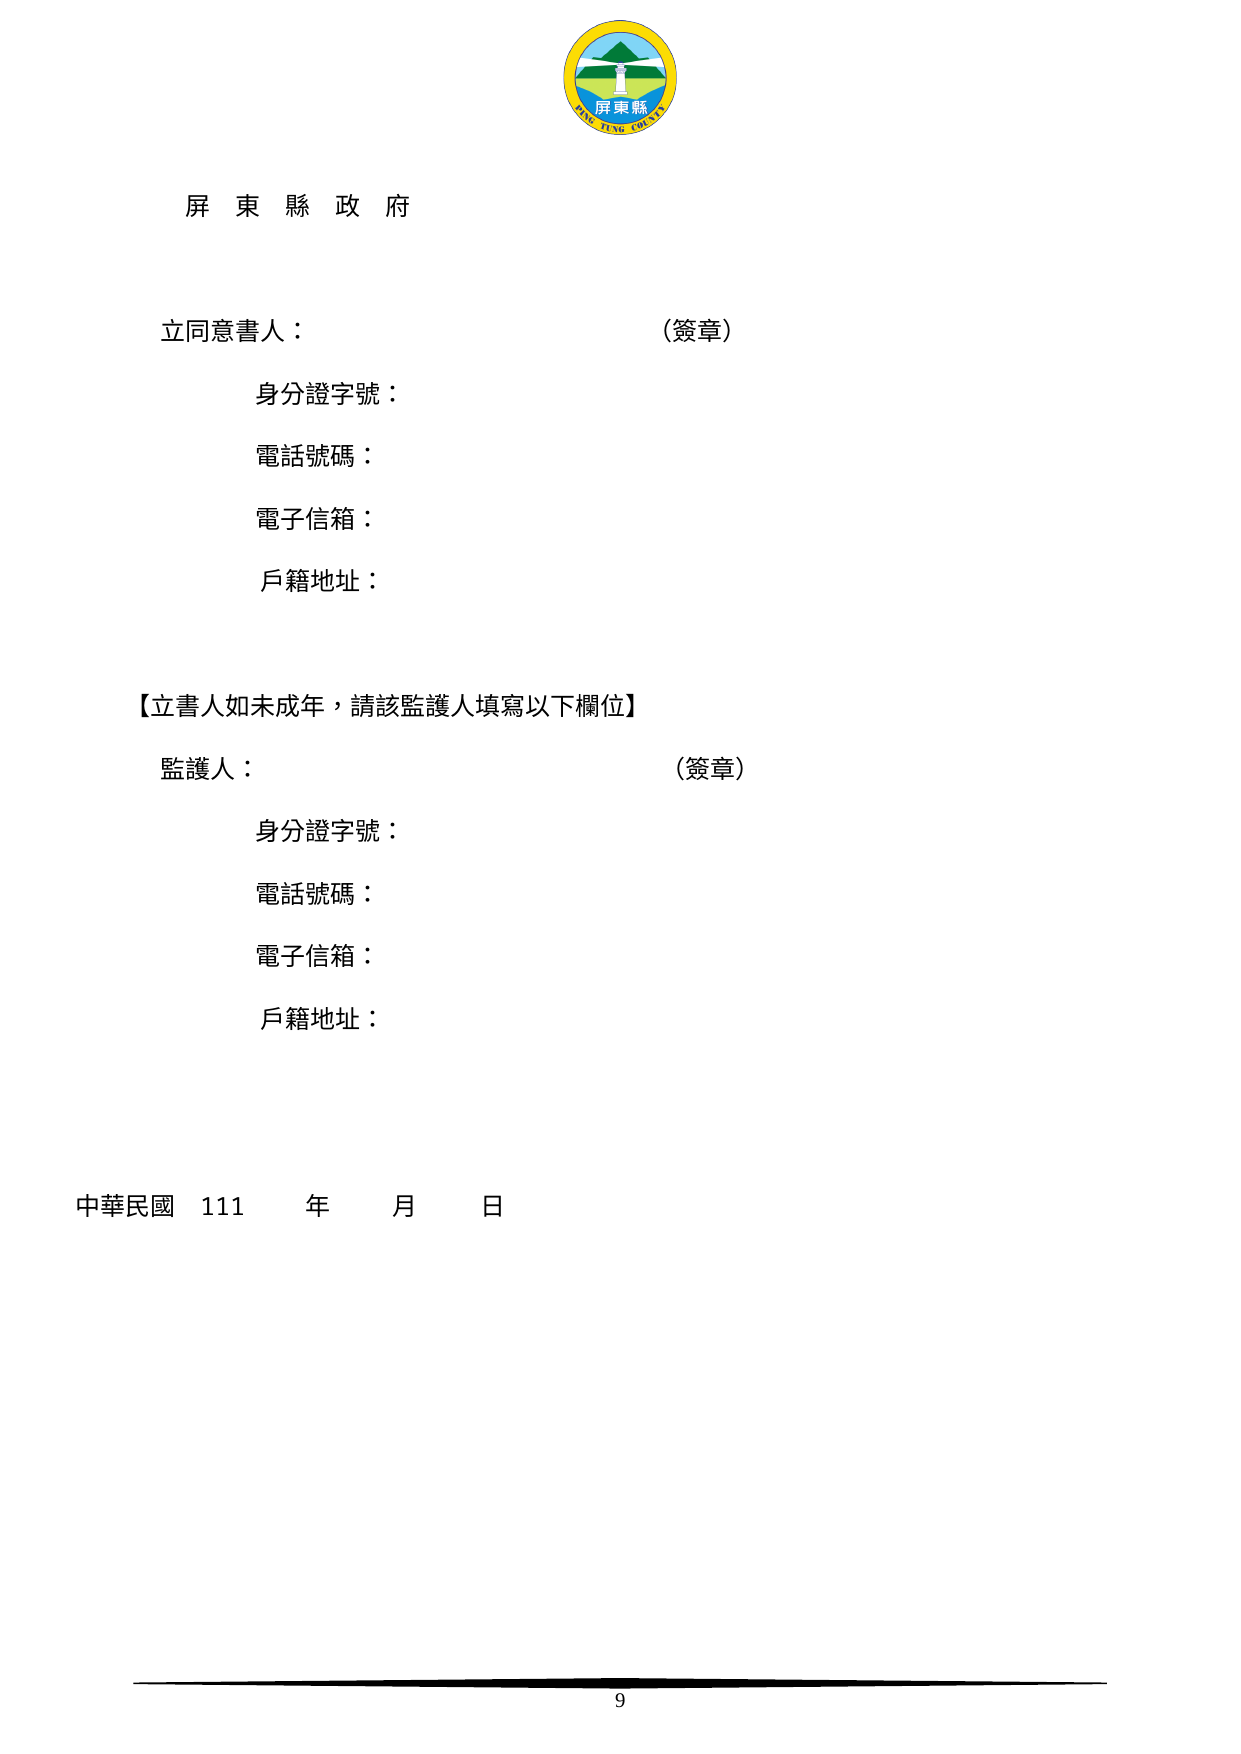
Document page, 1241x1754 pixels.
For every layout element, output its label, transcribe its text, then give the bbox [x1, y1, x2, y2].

text 屏 東 縣 政 府 [10, 163, 1165, 226]
text 電子信箱： [75, 476, 1165, 538]
text 戶籍地址： [125, 538, 1165, 601]
text 電話號碼： [75, 851, 1165, 913]
text 電子信箱： [75, 913, 1165, 976]
text 身分證字號： [75, 351, 1165, 413]
text 中華民國 111 年 月 日 [75, 1163, 1165, 1226]
text 電話號碼： [75, 413, 1165, 476]
text 身分證字號： [75, 788, 1165, 851]
text 立同意書人： （簽章） [10, 288, 1165, 351]
text 【立書人如未成年，請該監護人填寫以下欄位】 [125, 663, 1165, 726]
text 戶籍地址： [125, 976, 1165, 1038]
text 監護人： （簽章） [10, 726, 1165, 788]
